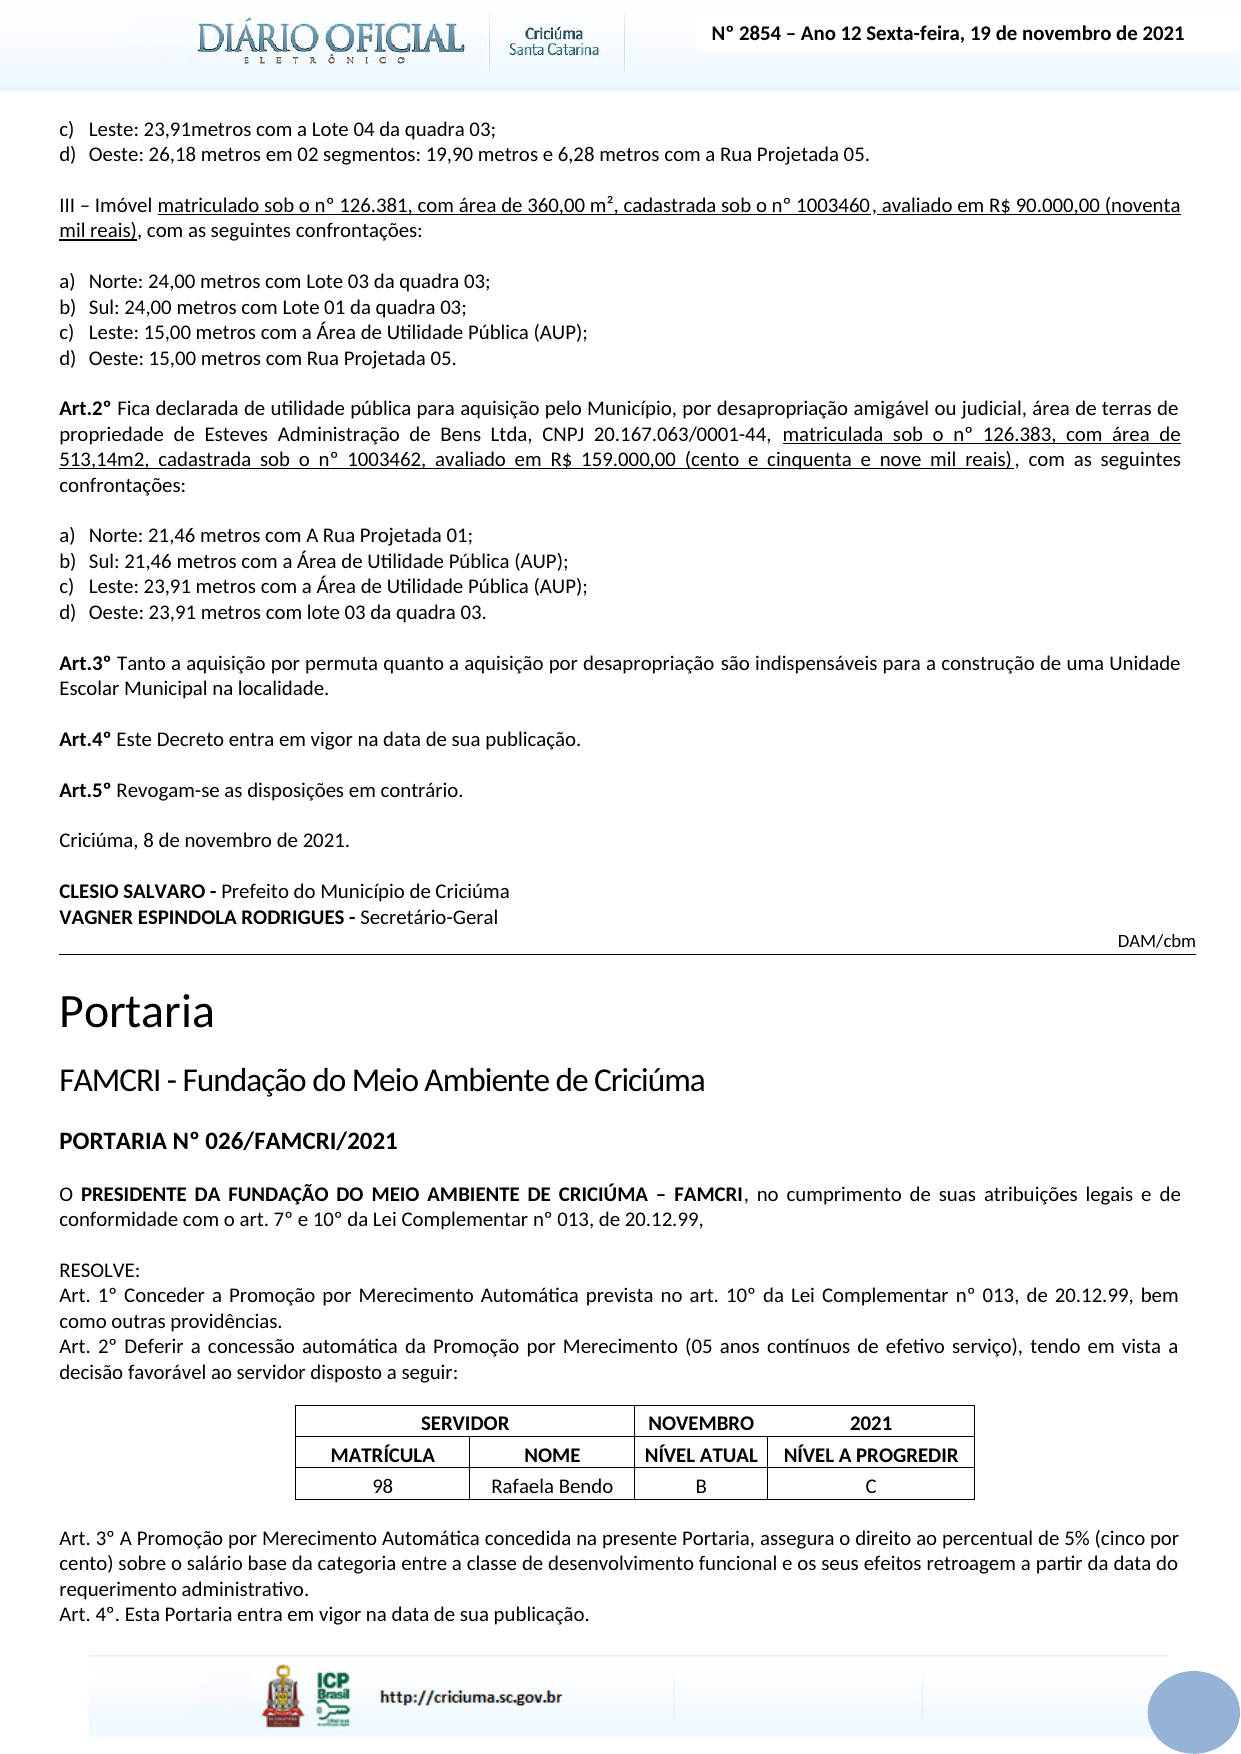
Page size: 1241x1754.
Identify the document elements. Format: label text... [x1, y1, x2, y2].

text PORTARIA Nº 026/FAMCRI/2021 [59, 1125, 1181, 1156]
list Oeste: 15,00 metros com Rua Projetada 05. [59, 345, 1181, 370]
table_cell NÍVEL A PROGREDIR [768, 1437, 974, 1467]
table_cell MATRÍCULA [296, 1437, 469, 1467]
text III – Imóvel matriculado sob o nº 126.381, com área de 360,00 m², cadastrada sob o nº 1003460, avaliado em R$ 90.000,00 (noventa mil reais), com as seguintes confrontações: [59, 192, 1181, 243]
text Art. 1º Conceder a Promoção por Merecimento Automática prevista no art. 10º da Lei Complementar nº 013, de 20.12.99, bem como outras providências. [59, 1283, 1181, 1333]
text RESOLVE: [59, 1257, 1181, 1283]
table_header 2021 [768, 1406, 974, 1436]
table_cell NÍVEL ATUAL [635, 1437, 767, 1467]
list Norte: 24,00 metros com Lote 03 da quadra 03; [59, 268, 1181, 294]
list Oeste: 26,18 metros em 02 segmentos: 19,90 metros e 6,28 metros com a Rua Projetada 05. [59, 141, 1181, 167]
table_cell Rafaela Bendo [470, 1468, 634, 1498]
text Art. 3º A Promoção por Merecimento Automática concedida na presente Portaria, assegura o direito ao percentual de 5% (cinco por cento) sobre o salário base da categoria entre a classe de desenvolvimento funcional e os seus efeitos retroagem a partir da data do requerimento administrativo. [59, 1525, 1181, 1601]
table_cell 98 [296, 1468, 469, 1498]
list Leste: 23,91 metros com a Área de Utilidade Pública (AUP); [59, 573, 1181, 599]
text FAMCRI - Fundação do Meio Ambiente de Criciúma [59, 1059, 1181, 1100]
text Art.4º Este Decreto entra em vigor na data de sua publicação. [59, 726, 1181, 751]
text VAGNER ESPINDOLA RODRIGUES - Secretário-Geral [59, 904, 1240, 929]
list Leste: 23,91metros com a Lote 04 da quadra 03; [59, 116, 1181, 141]
text CLESIO SALVARO - Prefeito do Município de Criciúma [59, 878, 1240, 904]
list Leste: 15,00 metros com a Área de Utilidade Pública (AUP); [59, 319, 1181, 345]
text Art. 4º. Esta Portaria entra em vigor na data de sua publicação. [59, 1601, 1181, 1627]
text Portaria [59, 981, 1240, 1039]
list Sul: 24,00 metros com Lote 01 da quadra 03; [59, 294, 1181, 319]
list Norte: 21,46 metros com A Rua Projetada 01; [59, 523, 1181, 548]
table_cell NOME [470, 1437, 634, 1467]
text Criciúma, 8 de novembro de 2021. [59, 828, 1181, 853]
list Oeste: 23,91 metros com lote 03 da quadra 03. [59, 599, 1181, 624]
list Sul: 21,46 metros com a Área de Utilidade Pública (AUP); [59, 548, 1181, 573]
text Art.5º Revogam-se as disposições em contrário. [59, 777, 1181, 802]
text Art.3º Tanto a aquisição por permuta quanto a aquisição por desapropriação são indispensáveis para a construção de uma Unidade Escolar Municipal na localidade. [59, 650, 1181, 701]
table_cell C [768, 1468, 974, 1498]
table_header NOVEMBRO [635, 1406, 767, 1436]
table_cell B [635, 1468, 767, 1498]
text Art. 2º Deferir a concessão automática da Promoção por Merecimento (05 anos contínuos de efetivo serviço), tendo em vista a decisão favorável ao servidor disposto a seguir: [59, 1333, 1181, 1384]
text DAM/cbm [59, 929, 1196, 954]
table_header SERVIDOR [296, 1406, 634, 1436]
text Art.2º Fica declarada de utilidade pública para aquisição pelo Município, por desapropriação amigável ou judicial, área de terras de propriedade de Esteves Administração de Bens Ltda, CNPJ 20.167.063/0001-44, matriculada sob o nº 126.383, com área de 513,14m2, cadastrada sob o nº 1003462, avaliado em R$ 159.000,00 (cento e cinquenta e nove mil reais), com as seguintes confrontações: [59, 396, 1181, 497]
text O PRESIDENTE DA FUNDAÇÃO DO MEIO AMBIENTE DE CRICIÚMA – FAMCRI, no cumprimento de suas atribuições legais e de conformidade com o art. 7º e 10º da Lei Complementar nº 013, de 20.12.99, [59, 1181, 1181, 1232]
